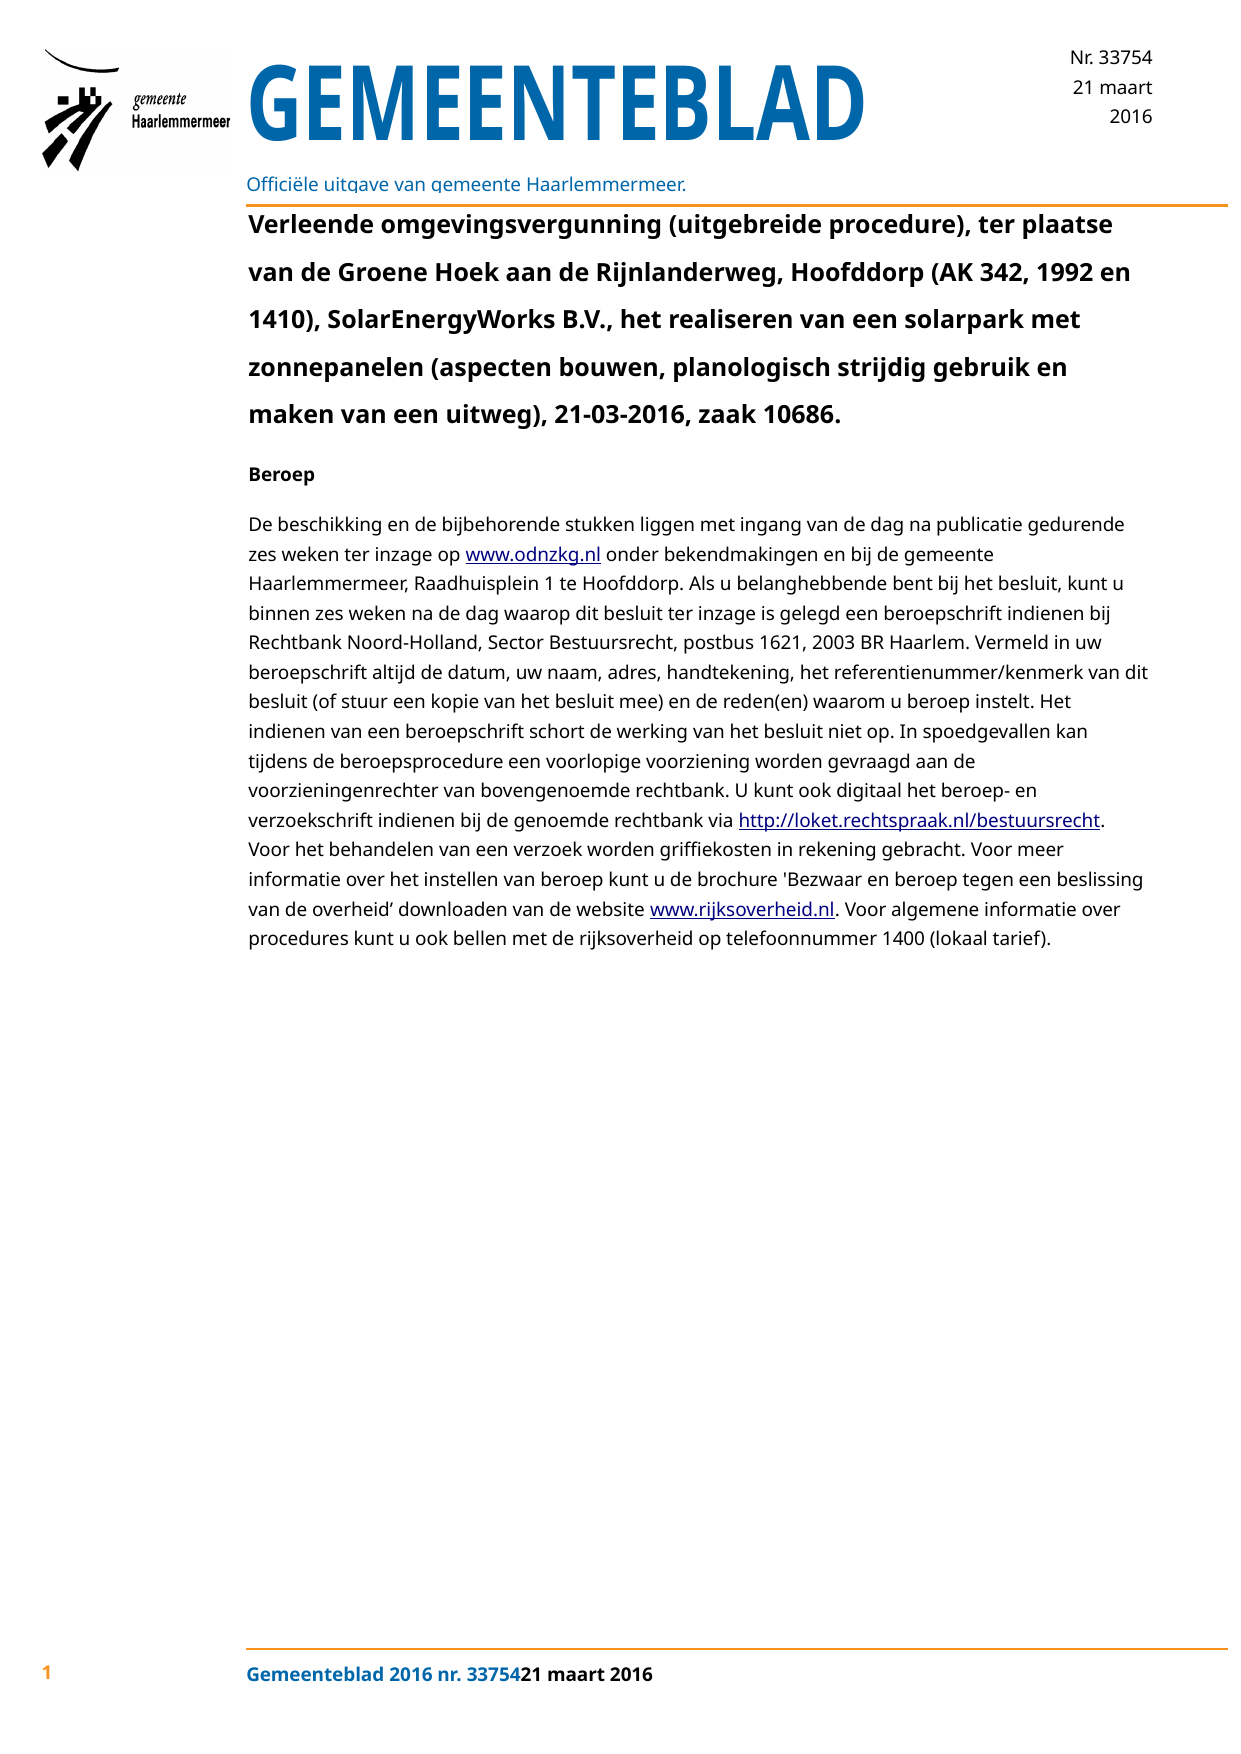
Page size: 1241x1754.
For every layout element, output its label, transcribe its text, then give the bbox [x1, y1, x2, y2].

text De beschikking en de bijbehorende stukken liggen met ingang van de dag na publicatie gedurende zes weken ter inzage op www.odnzkg.nl onder bekendmakingen en bij de gemeente Haarlemmermeer, Raadhuisplein 1 te Hoofddorp. Als u belanghebbende bent bij het besluit, kunt u binnen zes weken na de dag waarop dit besluit ter inzage is gelegd een beroepschrift indienen bij Rechtbank Noord-Holland, Sector Bestuursrecht, postbus 1621, 2003 BR Haarlem. Vermeld in uw beroepschrift altijd de datum, uw naam, adres, handtekening, het referentienummer/kenmerk van dit besluit (of stuur een kopie van het besluit mee) en de reden(en) waarom u beroep instelt. Het indienen van een beroepschrift schort de werking van het besluit niet op. In spoedgevallen kan tijdens de beroepsprocedure een voorlopige voorziening worden gevraagd aan de voorzieningenrechter van bovengenoemde rechtbank. U kunt ook digitaal het beroep- en verzoekschrift indienen bij de genoemde rechtbank via http://loket.rechtspraak.nl/bestuursrecht. Voor het behandelen van een verzoek worden griffiekosten in rekening gebracht. Voor meer informatie over het instellen van beroep kunt u de brochure 'Bezwaar en beroep tegen een beslissing van de overheid’ downloaden van de website www.rijksoverheid.nl. Voor algemene informatie over procedures kunt u ook bellen met de rijksoverheid op telefoonnummer 1400 (lokaal tarief). [248, 511, 1152, 951]
text Beroep [248, 461, 1152, 486]
text Verleende omgevingsvergunning (uitgebreide procedure), ter plaatse van de Groene Hoek aan de Rijnlanderweg, Hoofddorp (AK 342, 1992 en 1410), SolarEnergyWorks B.V., het realiseren van een solarpark met zonnepanelen (aspecten bouwen, planologisch strijdig gebruik en maken van een uitweg), 21-03-2016, zaak 10686. [248, 207, 1152, 431]
picture [41, 47, 231, 172]
